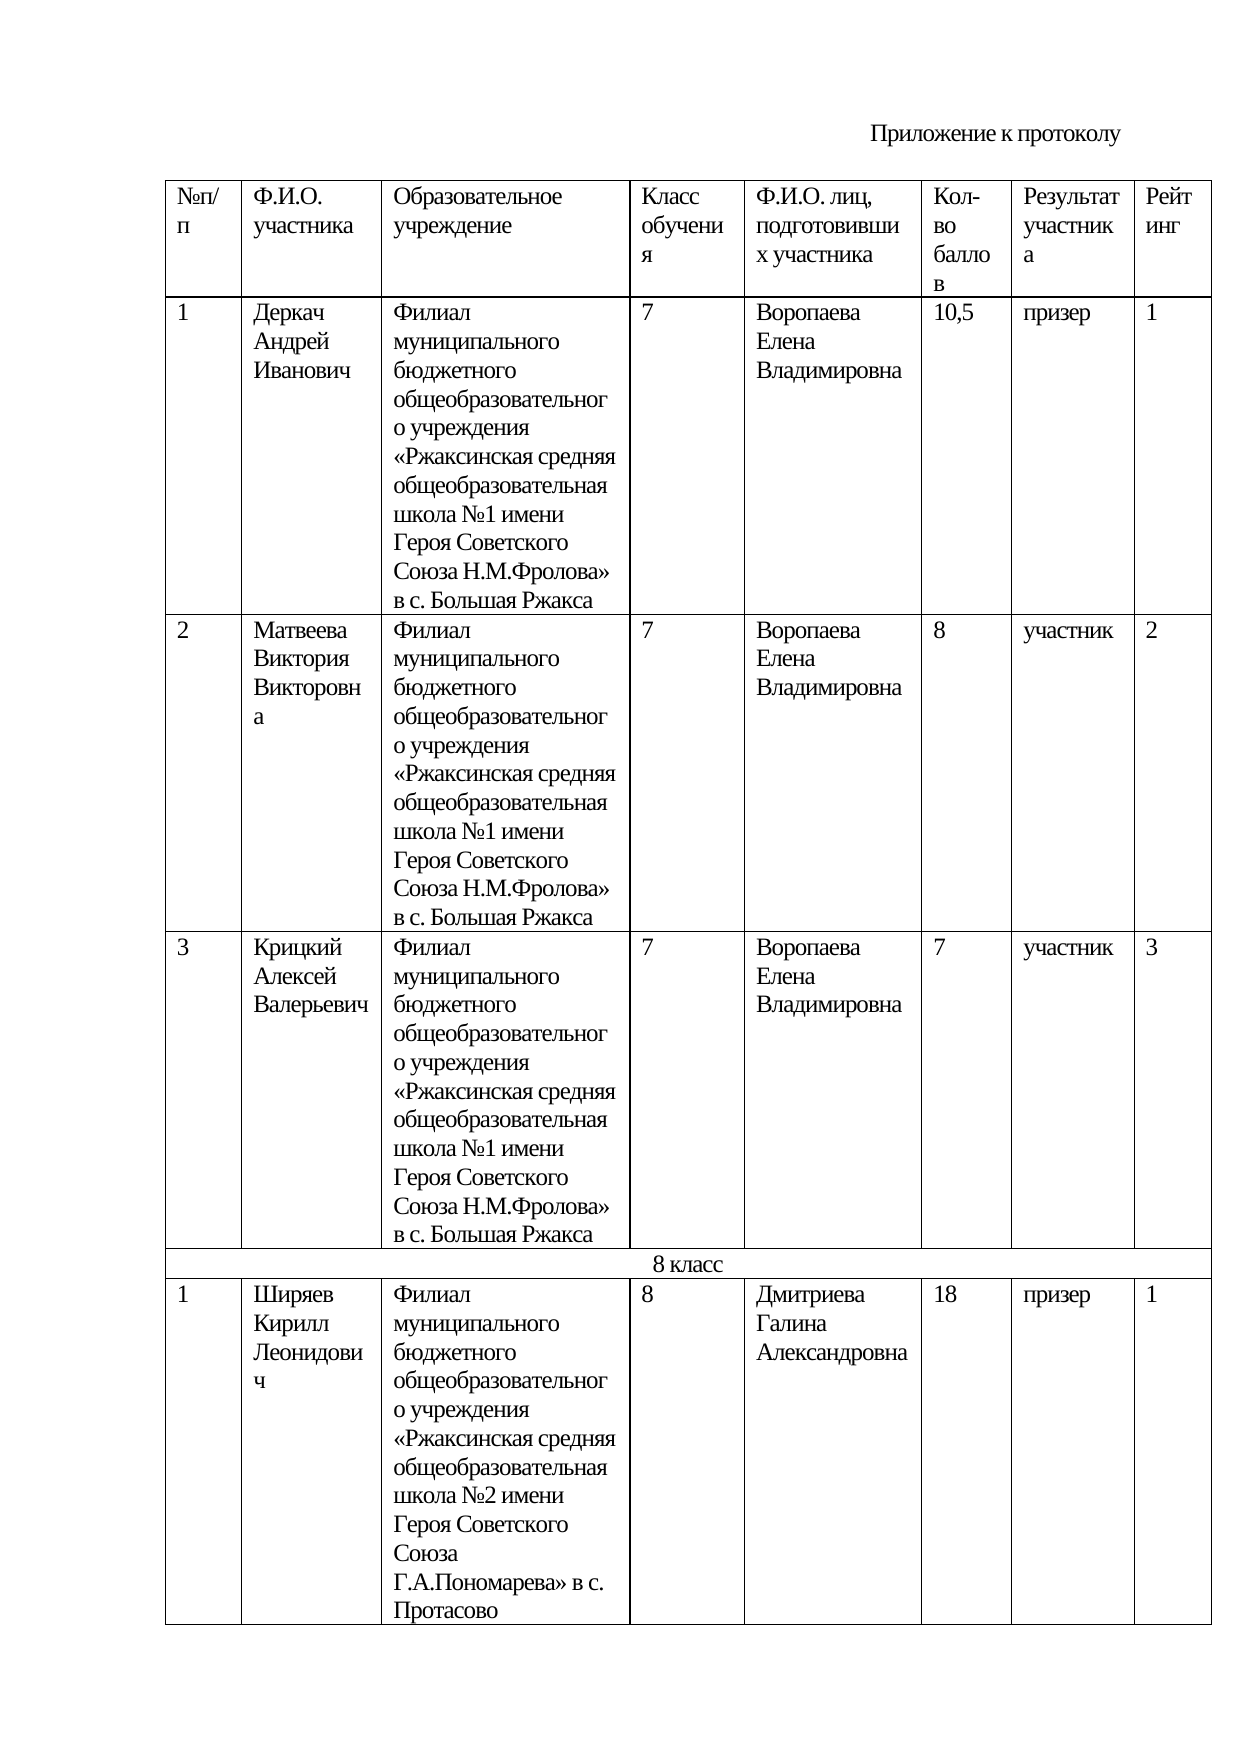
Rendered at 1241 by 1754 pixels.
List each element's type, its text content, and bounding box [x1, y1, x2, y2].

table_cell Матвеева Виктория Викторовна [242, 615, 381, 931]
text Приложение к протоколу [177, 118, 1122, 147]
table_cell Дмитриева Галина Александровна [745, 1279, 921, 1624]
table_header Ф.И.О. участника [242, 181, 381, 296]
table_cell 3 [166, 932, 241, 1248]
table_header Класс обучения [631, 181, 744, 296]
table_cell участник [1012, 932, 1134, 1248]
table_cell 8 [631, 1279, 744, 1624]
table_header Кол-во баллов [922, 181, 1011, 296]
table_cell Деркач Андрей Иванович [242, 298, 381, 614]
table_cell Филиал муниципального бюджетного общеобразовательного учреждения «Ржаксинская средняя общеобразовательная школа №1 имени Героя Советского Союза Н.М.Фролова» в с. Большая Ржакса [382, 932, 629, 1248]
table_cell 2 [1135, 615, 1211, 931]
table_cell Воропаева Елена Владимировна [745, 298, 921, 614]
table_cell 8 класс [166, 1249, 1211, 1278]
table_cell 1 [166, 298, 241, 614]
table_cell участник [1012, 615, 1134, 931]
table_header Ф.И.О. лиц, подготовивших участника [745, 181, 921, 296]
table_cell 1 [166, 1279, 241, 1624]
table_cell 1 [1135, 1279, 1211, 1624]
table_cell 7 [631, 298, 744, 614]
table_header №п/п [166, 181, 241, 296]
table_cell Филиал муниципального бюджетного общеобразовательного учреждения «Ржаксинская средняя общеобразовательная школа №2 имени Героя Советского Союза Г.А.Пономарева» в с. Протасово [382, 1279, 629, 1624]
table_cell 7 [631, 932, 744, 1248]
table_cell Филиал муниципального бюджетного общеобразовательного учреждения «Ржаксинская средняя общеобразовательная школа №1 имени Героя Советского Союза Н.М.Фролова» в с. Большая Ржакса [382, 615, 629, 931]
table_cell призер [1012, 298, 1134, 614]
table_cell 7 [922, 932, 1011, 1248]
table_header Результат участника [1012, 181, 1134, 296]
table_cell 3 [1135, 932, 1211, 1248]
table_header Рейтинг [1135, 181, 1211, 296]
table_header Образовательное учреждение [382, 181, 629, 296]
table_cell 2 [166, 615, 241, 931]
table_cell Филиал муниципального бюджетного общеобразовательного учреждения «Ржаксинская средняя общеобразовательная школа №1 имени Героя Советского Союза Н.М.Фролова» в с. Большая Ржакса [382, 298, 629, 614]
table_cell 8 [922, 615, 1011, 931]
table_cell Воропаева Елена Владимировна [745, 615, 921, 931]
table_cell Крицкий Алексей Валерьевич [242, 932, 381, 1248]
table_cell Ширяев Кирилл Леонидович [242, 1279, 381, 1624]
table_cell призер [1012, 1279, 1134, 1624]
table_cell 1 [1135, 298, 1211, 614]
table_cell 10,5 [922, 298, 1011, 614]
table_cell 18 [922, 1279, 1011, 1624]
table_cell 7 [631, 615, 744, 931]
table_cell Воропаева Елена Владимировна [745, 932, 921, 1248]
